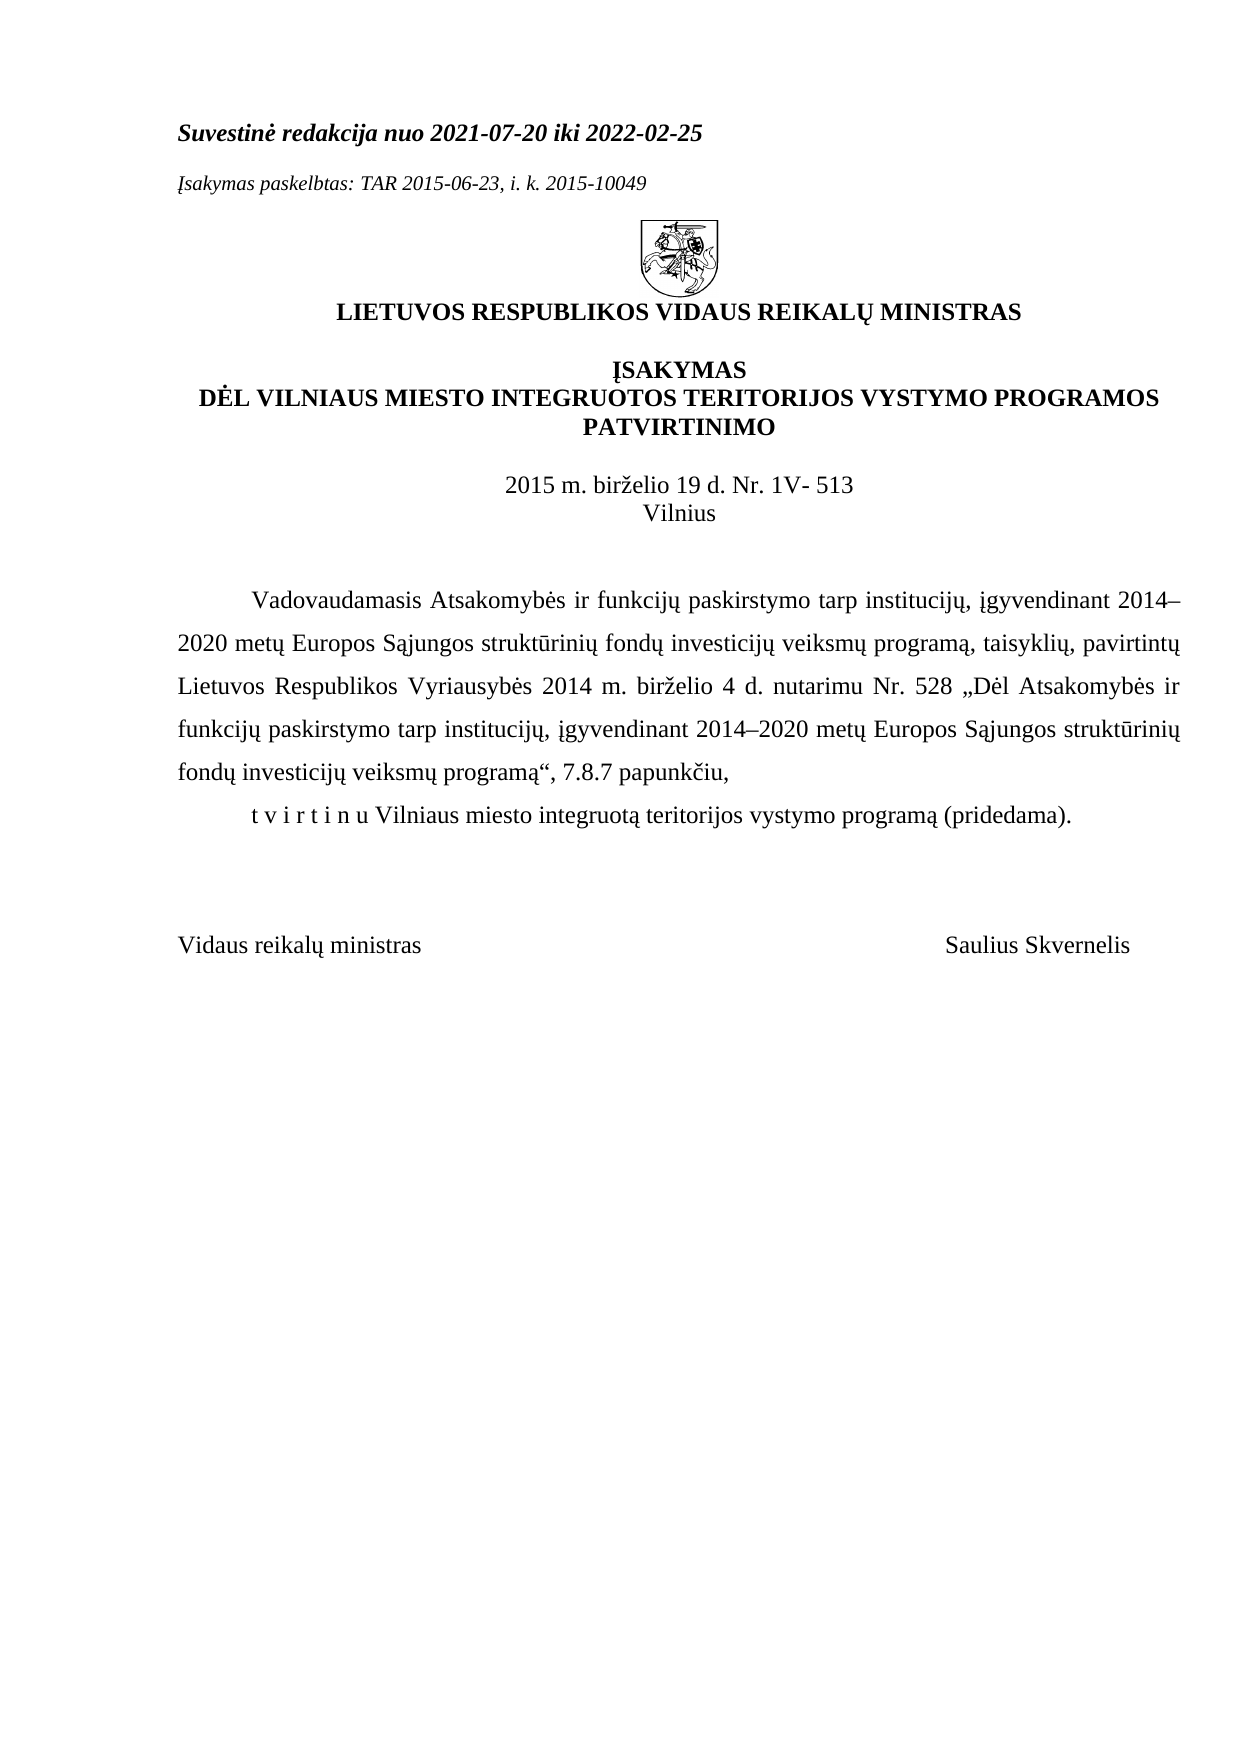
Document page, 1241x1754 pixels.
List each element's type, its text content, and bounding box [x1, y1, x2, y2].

text Vilnius [177, 498, 1181, 527]
text ĮSAKYMAS [177, 355, 1181, 383]
text DĖL VILNIAUS MIESTO INTEGRUOTOS TERITORIJOS VYSTYMO PROGRAMOS PATVIRTINIMO [177, 383, 1181, 441]
text Vadovaudamasis Atsakomybės ir funkcijų paskirstymo tarp institucijų, įgyvendinant 2014–2020 metų Europos Sąjungos struktūrinių fondų investicijų veiksmų programą, taisyklių, pavirtintų Lietuvos Respublikos Vyriausybės 2014 m. birželio 4 d. nutarimu Nr. 528 „Dėl Atsakomybės ir funkcijų paskirstymo tarp institucijų, įgyvendinant 2014–2020 metų Europos Sąjungos struktūrinių fondų investicijų veiksmų programą“, 7.8.7 papunkčiu, [177, 585, 1181, 786]
text LIETUVOS RESPUBLIKOS VIDAUS REIKALŲ MINISTRAS [177, 297, 1181, 326]
text t v i r t i n u Vilniaus miesto integruotą teritorijos vystymo programą (pridedama). [177, 800, 1181, 829]
text Vidaus reikalų ministras Saulius Skvernelis [177, 930, 1181, 958]
text Suvestinė redakcija nuo 2021-07-20 iki 2022-02-25 [177, 118, 1181, 147]
text Įsakymas paskelbtas: TAR 2015-06-23, i. k. 2015-10049 [177, 171, 1181, 195]
text 2015 m. birželio 19 d. Nr. 1V- 513 [177, 470, 1181, 498]
